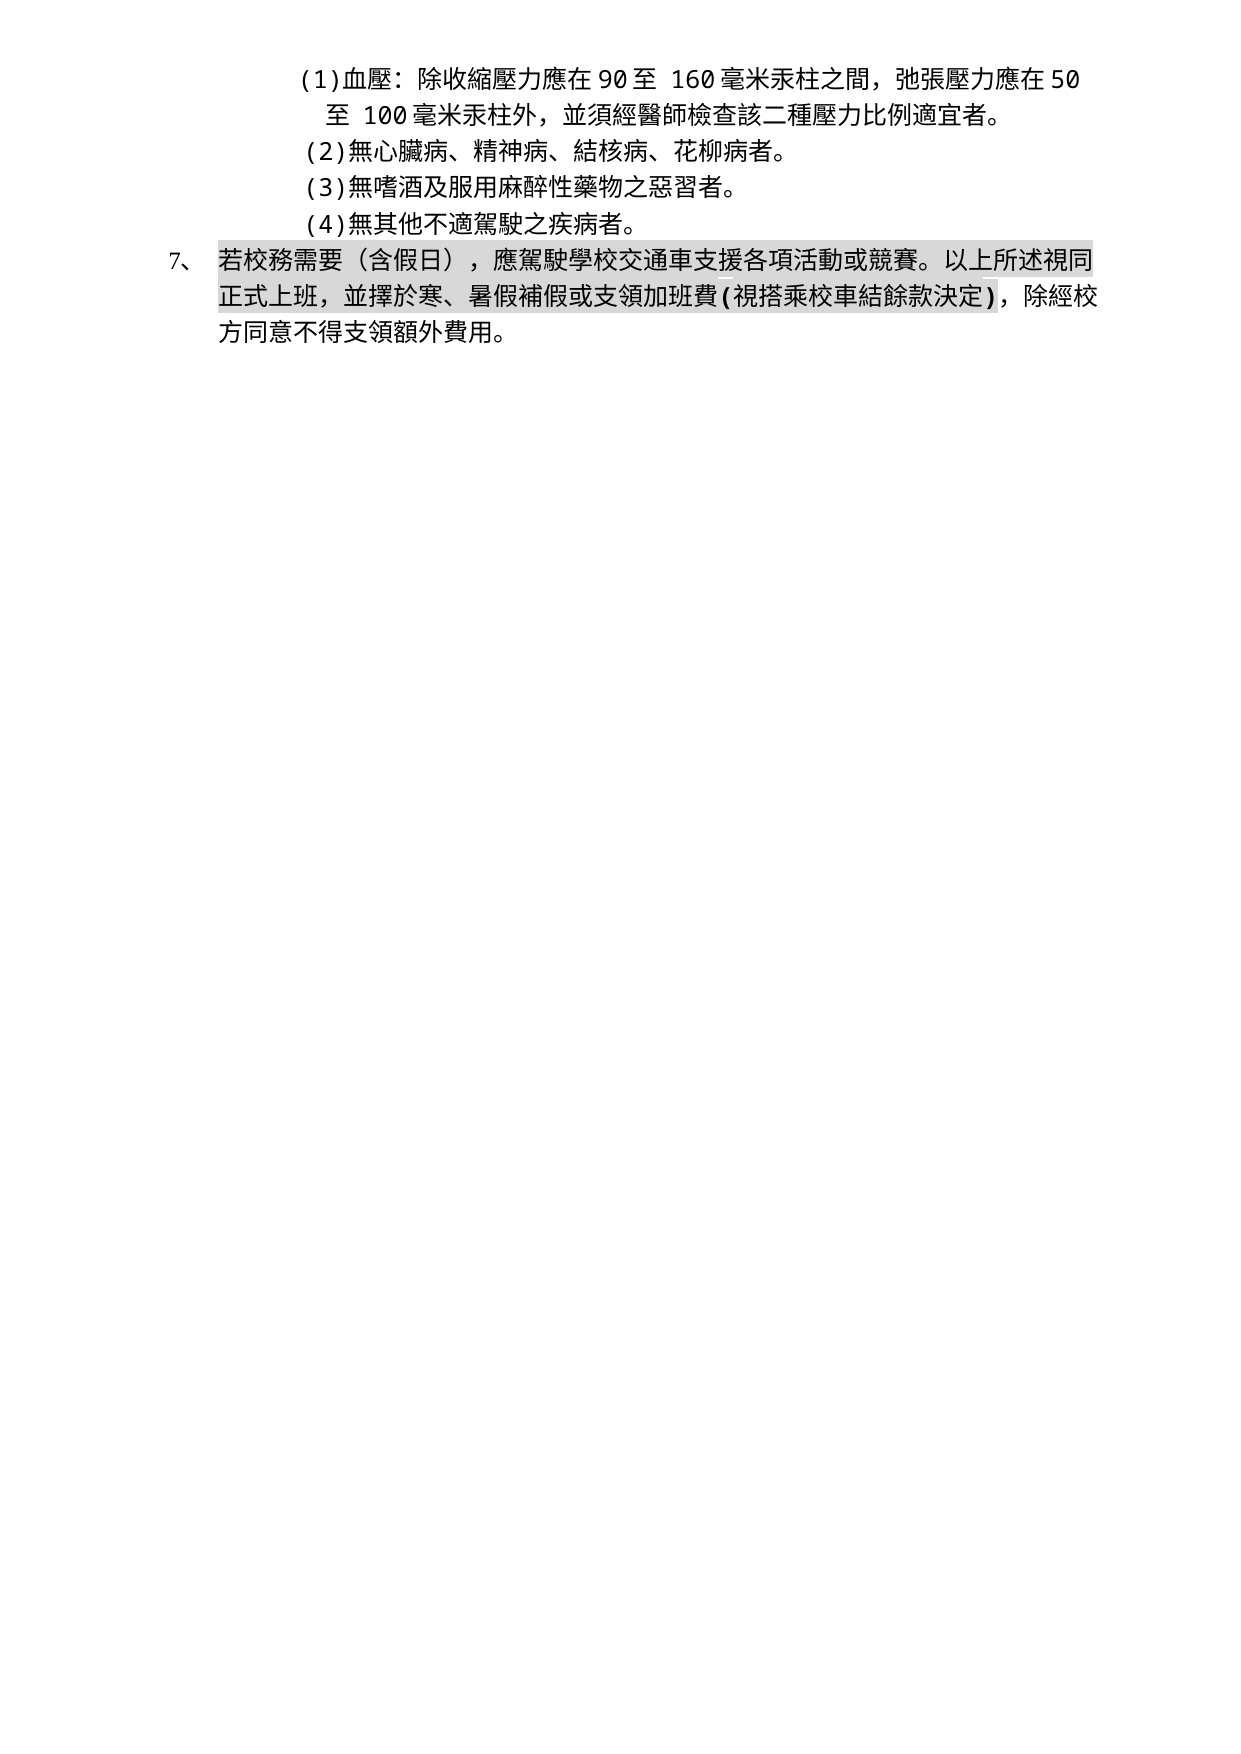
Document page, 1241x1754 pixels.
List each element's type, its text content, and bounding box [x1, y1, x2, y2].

text (4)無其他不適駕駛之疾病者。 [168, 204, 1107, 240]
text (3)無嗜酒及服用麻醉性藥物之惡習者。 [168, 168, 1107, 204]
text (1)血壓：除收縮壓力應在90至 160毫米汞柱之間，弛張壓力應在50至 100毫米汞柱外，並須經醫師檢查該二種壓力比例適宜者。 [163, 59, 1107, 132]
text (2)無心臟病、精神病、結核病、花柳病者。 [168, 132, 1107, 168]
list 若校務需要（含假日），應駕駛學校交通車支援各項活動或競賽。以上所述視同正式上班，並擇於寒、暑假補假或支領加班費(視搭乘校車結餘款決定)，除經校方同意不得支領額外費用。 [168, 240, 1107, 349]
